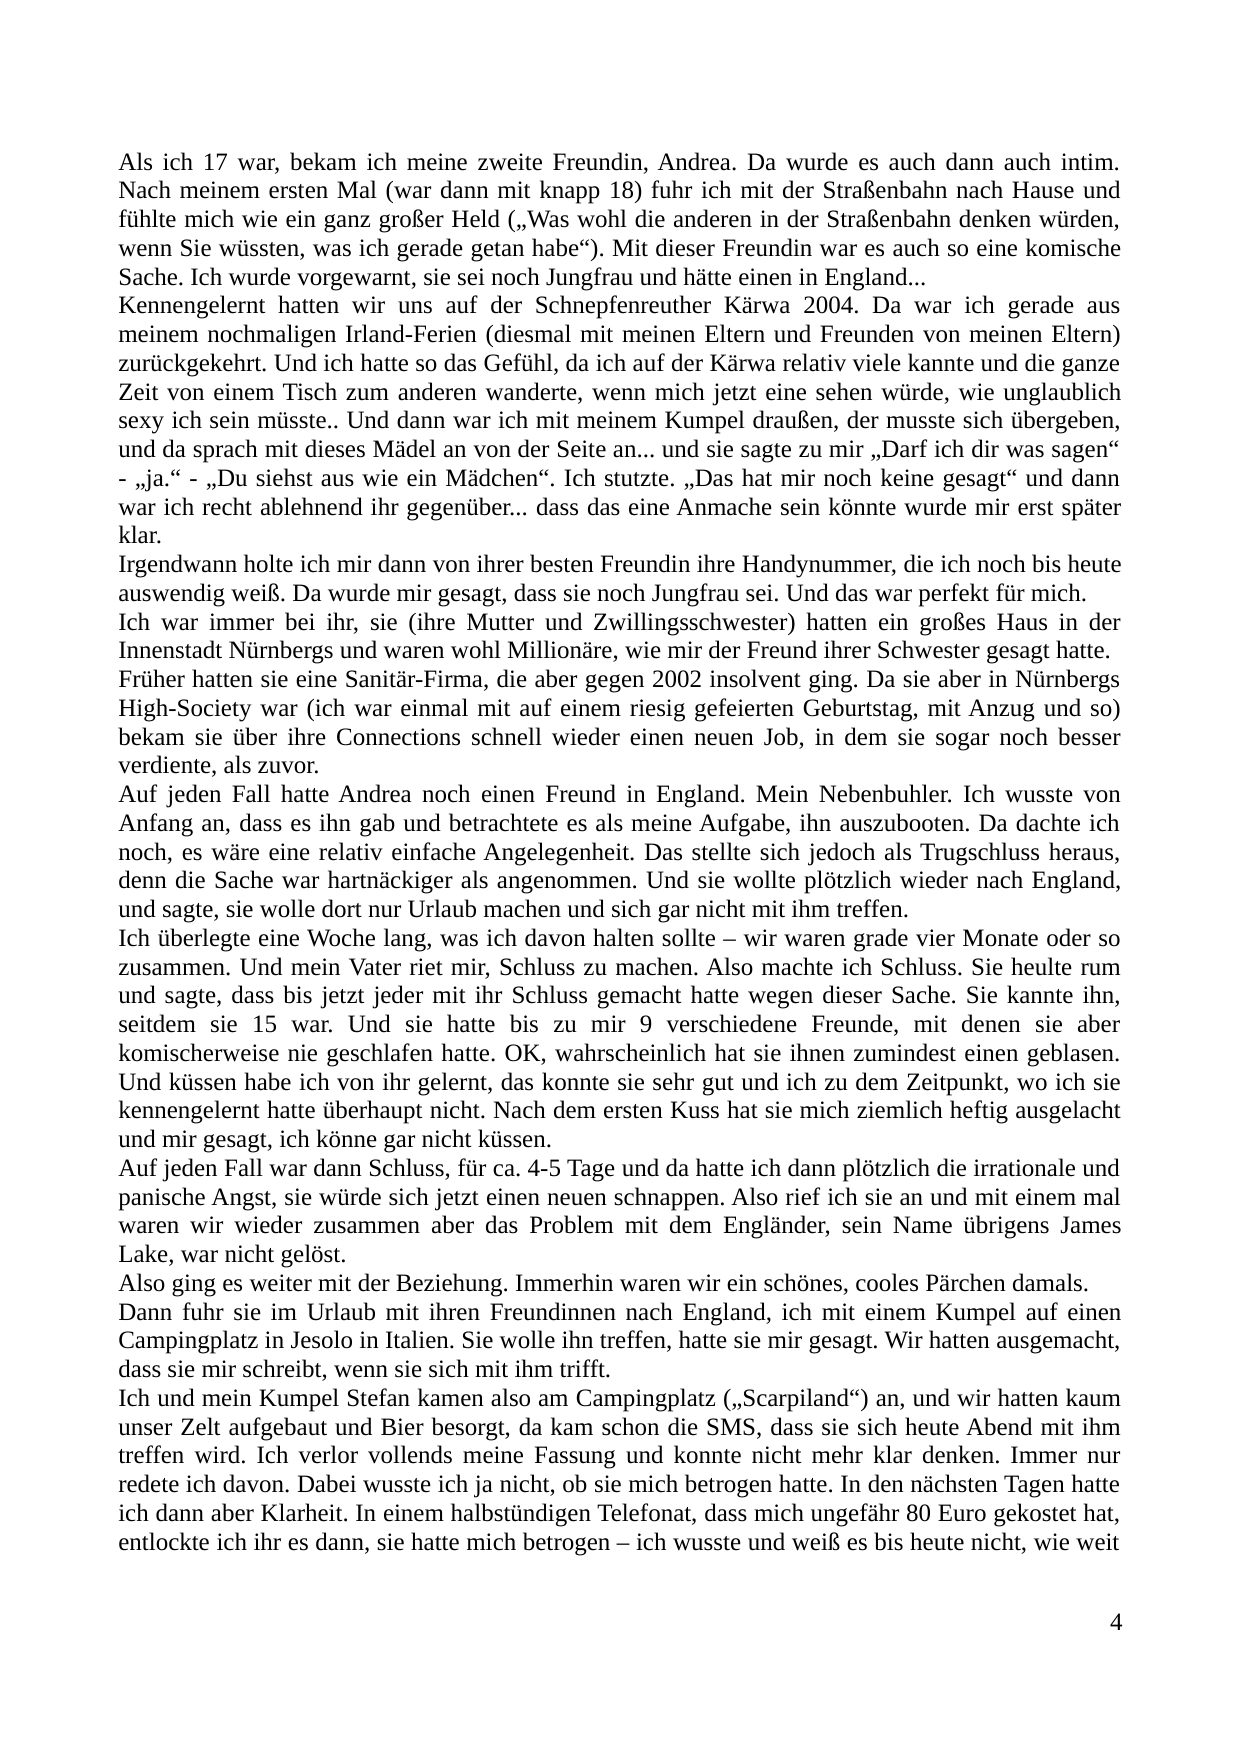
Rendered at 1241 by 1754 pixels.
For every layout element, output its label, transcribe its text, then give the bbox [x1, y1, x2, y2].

text Auf jeden Fall hatte Andrea noch einen Freund in England. Mein Nebenbuhler. Ich wusste von Anfang an, dass es ihn gab und betrachtete es als meine Aufgabe, ihn auszubooten. Da dachte ich noch, es wäre eine relativ einfache Angelegenheit. Das stellte sich jedoch als Trugschluss heraus, denn die Sache war hartnäckiger als angenommen. Und sie wollte plötzlich wieder nach England, und sagte, sie wolle dort nur Urlaub machen und sich gar nicht mit ihm treffen. [118, 779, 1122, 923]
text Früher hatten sie eine Sanitär-Firma, die aber gegen 2002 insolvent ging. Da sie aber in Nürnbergs High-Society war (ich war einmal mit auf einem riesig gefeierten Geburtstag, mit Anzug und so) bekam sie über ihre Connections schnell wieder einen neuen Job, in dem sie sogar noch besser verdiente, als zuvor. [118, 664, 1122, 779]
text Dann fuhr sie im Urlaub mit ihren Freundinnen nach England, ich mit einem Kumpel auf einen Campingplatz in Jesolo in Italien. Sie wolle ihn treffen, hatte sie mir gesagt. Wir hatten ausgemacht, dass sie mir schreibt, wenn sie sich mit ihm trifft. [118, 1297, 1122, 1383]
text Ich überlegte eine Woche lang, was ich davon halten sollte – wir waren grade vier Monate oder so zusammen. Und mein Vater riet mir, Schluss zu machen. Also machte ich Schluss. Sie heulte rum und sagte, dass bis jetzt jeder mit ihr Schluss gemacht hatte wegen dieser Sache. Sie kannte ihn, seitdem sie 15 war. Und sie hatte bis zu mir 9 verschiedene Freunde, mit denen sie aber komischerweise nie geschlafen hatte. OK, wahrscheinlich hat sie ihnen zumindest einen geblasen. Und küssen habe ich von ihr gelernt, das konnte sie sehr gut und ich zu dem Zeitpunkt, wo ich sie kennengelernt hatte überhaupt nicht. Nach dem ersten Kuss hat sie mich ziemlich heftig ausgelacht und mir gesagt, ich könne gar nicht küssen. [118, 923, 1122, 1153]
text Irgendwann holte ich mir dann von ihrer besten Freundin ihre Handynummer, die ich noch bis heute auswendig weiß. Da wurde mir gesagt, dass sie noch Jungfrau sei. Und das war perfekt für mich. [118, 549, 1122, 607]
text Als ich 17 war, bekam ich meine zweite Freundin, Andrea. Da wurde es auch dann auch intim. Nach meinem ersten Mal (war dann mit knapp 18) fuhr ich mit der Straßenbahn nach Hause und fühlte mich wie ein ganz großer Held („Was wohl die anderen in der Straßenbahn denken würden, wenn Sie wüssten, was ich gerade getan habe“). Mit dieser Freundin war es auch so eine komische Sache. Ich wurde vorgewarnt, sie sei noch Jungfrau und hätte einen in England... [118, 147, 1122, 291]
text Also ging es weiter mit der Beziehung. Immerhin waren wir ein schönes, cooles Pärchen damals. [118, 1268, 1122, 1297]
text Auf jeden Fall war dann Schluss, für ca. 4-5 Tage und da hatte ich dann plötzlich die irrationale und panische Angst, sie würde sich jetzt einen neuen schnappen. Also rief ich sie an und mit einem mal waren wir wieder zusammen aber das Problem mit dem Engländer, sein Name übrigens James Lake, war nicht gelöst. [118, 1153, 1122, 1268]
text Ich und mein Kumpel Stefan kamen also am Campingplatz („Scarpiland“) an, und wir hatten kaum unser Zelt aufgebaut und Bier besorgt, da kam schon die SMS, dass sie sich heute Abend mit ihm treffen wird. Ich verlor vollends meine Fassung und konnte nicht mehr klar denken. Immer nur redete ich davon. Dabei wusste ich ja nicht, ob sie mich betrogen hatte. In den nächsten Tagen hatte ich dann aber Klarheit. In einem halbstündigen Telefonat, dass mich ungefähr 80 Euro gekostet hat, entlockte ich ihr es dann, sie hatte mich betrogen – ich wusste und weiß es bis heute nicht, wie weit [118, 1383, 1122, 1556]
text Ich war immer bei ihr, sie (ihre Mutter und Zwillingsschwester) hatten ein großes Haus in der Innenstadt Nürnbergs und waren wohl Millionäre, wie mir der Freund ihrer Schwester gesagt hatte. [118, 607, 1122, 664]
text Kennengelernt hatten wir uns auf der Schnepfenreuther Kärwa 2004. Da war ich gerade aus meinem nochmaligen Irland-Ferien (diesmal mit meinen Eltern und Freunden von meinen Eltern) zurückgekehrt. Und ich hatte so das Gefühl, da ich auf der Kärwa relativ viele kannte und die ganze Zeit von einem Tisch zum anderen wanderte, wenn mich jetzt eine sehen würde, wie unglaublich sexy ich sein müsste.. Und dann war ich mit meinem Kumpel draußen, der musste sich übergeben, und da sprach mit dieses Mädel an von der Seite an... und sie sagte zu mir „Darf ich dir was sagen“ - „ja.“ - „Du siehst aus wie ein Mädchen“. Ich stutzte. „Das hat mir noch keine gesagt“ und dann war ich recht ablehnend ihr gegenüber... dass das eine Anmache sein könnte wurde mir erst später klar. [118, 291, 1122, 549]
